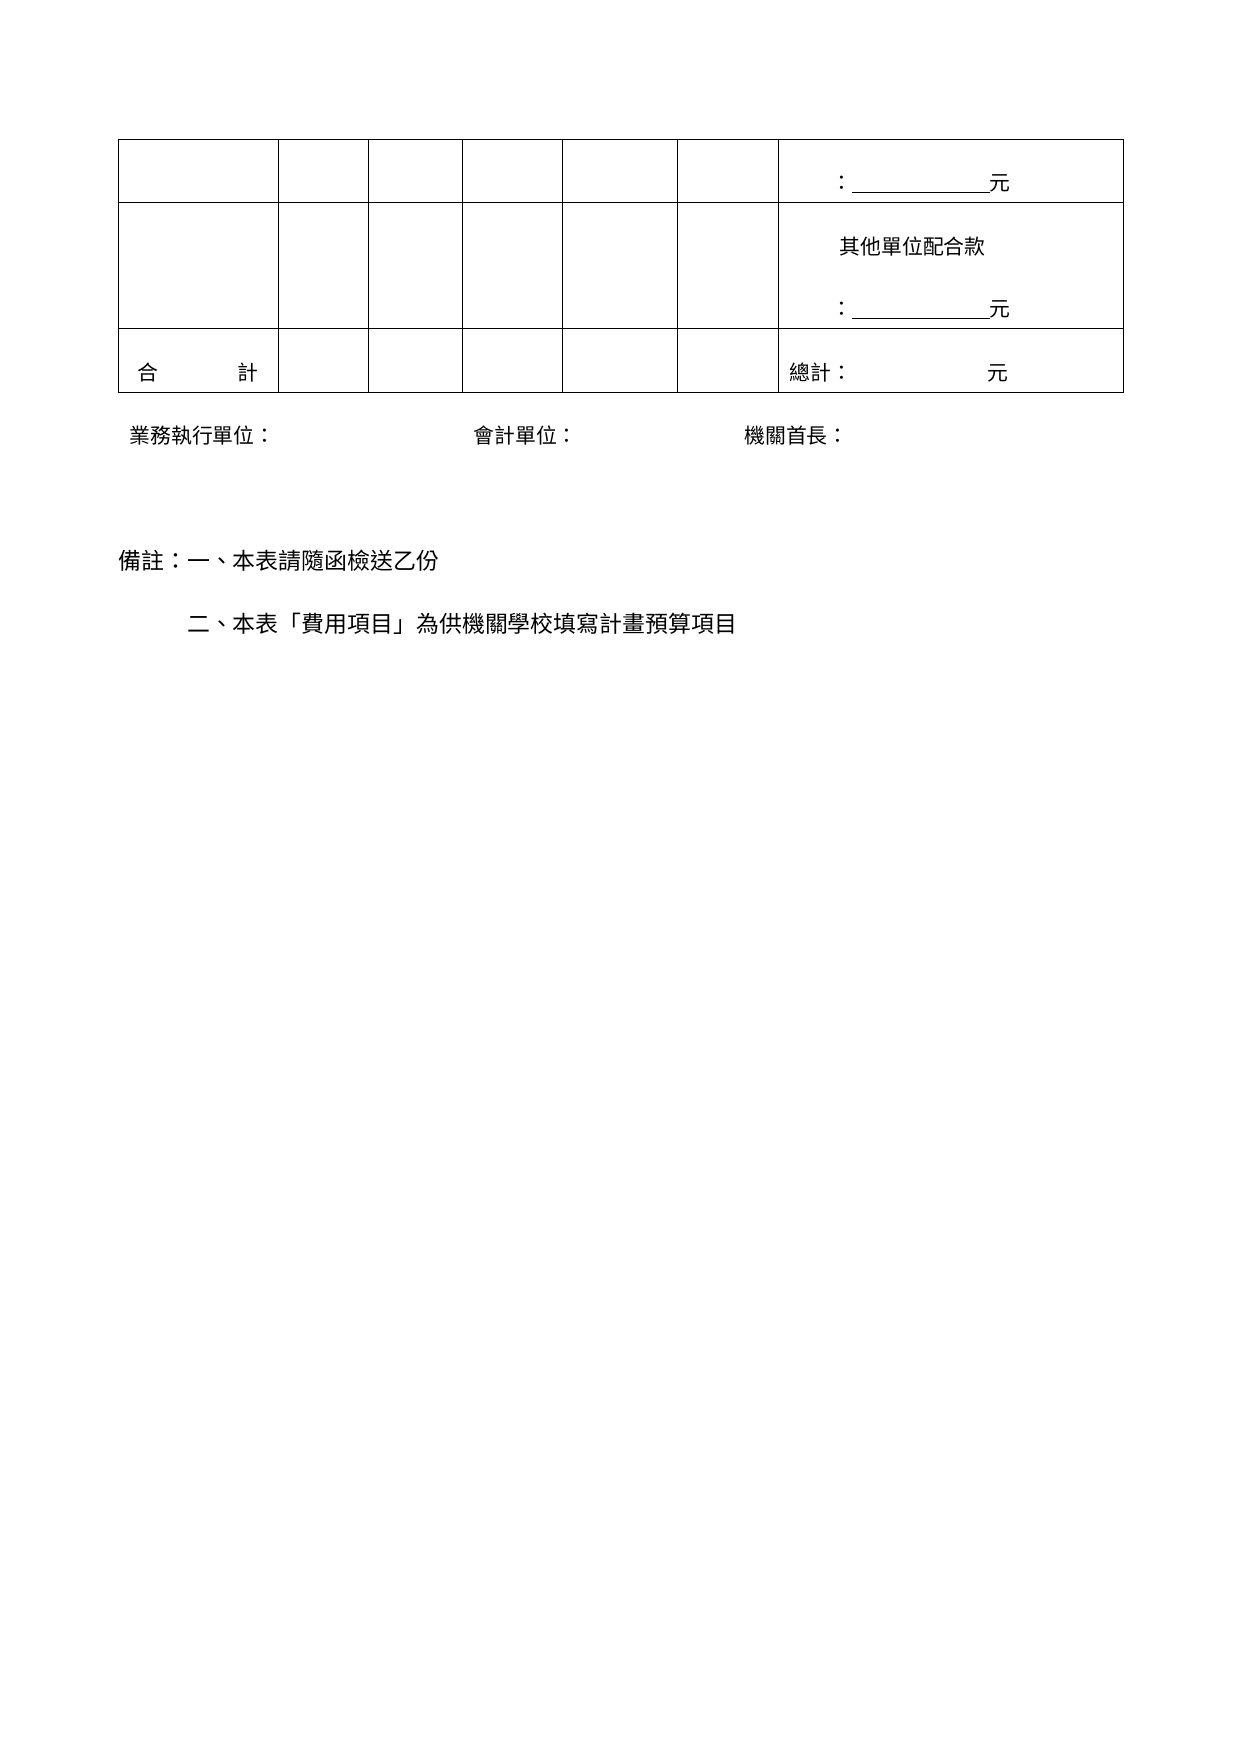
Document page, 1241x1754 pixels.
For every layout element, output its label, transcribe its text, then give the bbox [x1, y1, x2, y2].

text 二、本表「費用項目」為供機關學校填寫計畫預算項目 [118, 580, 1122, 643]
table_cell [369, 140, 462, 202]
table_cell [463, 203, 562, 328]
table_cell [119, 203, 278, 328]
text 備註：一、本表請隨函檢送乙份 [118, 518, 1122, 580]
table_cell [563, 140, 677, 202]
table_cell 總計： 元 [779, 329, 1123, 392]
table_cell [563, 203, 677, 328]
table_cell 會計單位： 機關首長： [462, 393, 936, 455]
table_cell [678, 140, 778, 202]
table_cell [369, 203, 462, 328]
table_cell [563, 329, 677, 392]
table_cell [678, 203, 778, 328]
table_cell [279, 140, 368, 202]
table_cell [936, 393, 1123, 455]
table_cell 業務執行單位： [118, 393, 368, 455]
table_cell [369, 393, 462, 455]
table_cell [369, 329, 462, 392]
table_cell ： 元 [779, 140, 1123, 202]
table_cell [279, 203, 368, 328]
table_cell [279, 329, 368, 392]
table_cell [119, 140, 278, 202]
table_cell 其他單位配合款 ： 元 [779, 203, 1123, 328]
table_cell 合 計 [119, 329, 278, 392]
table_cell [463, 329, 562, 392]
table_cell [678, 329, 778, 392]
table_cell [463, 140, 562, 202]
